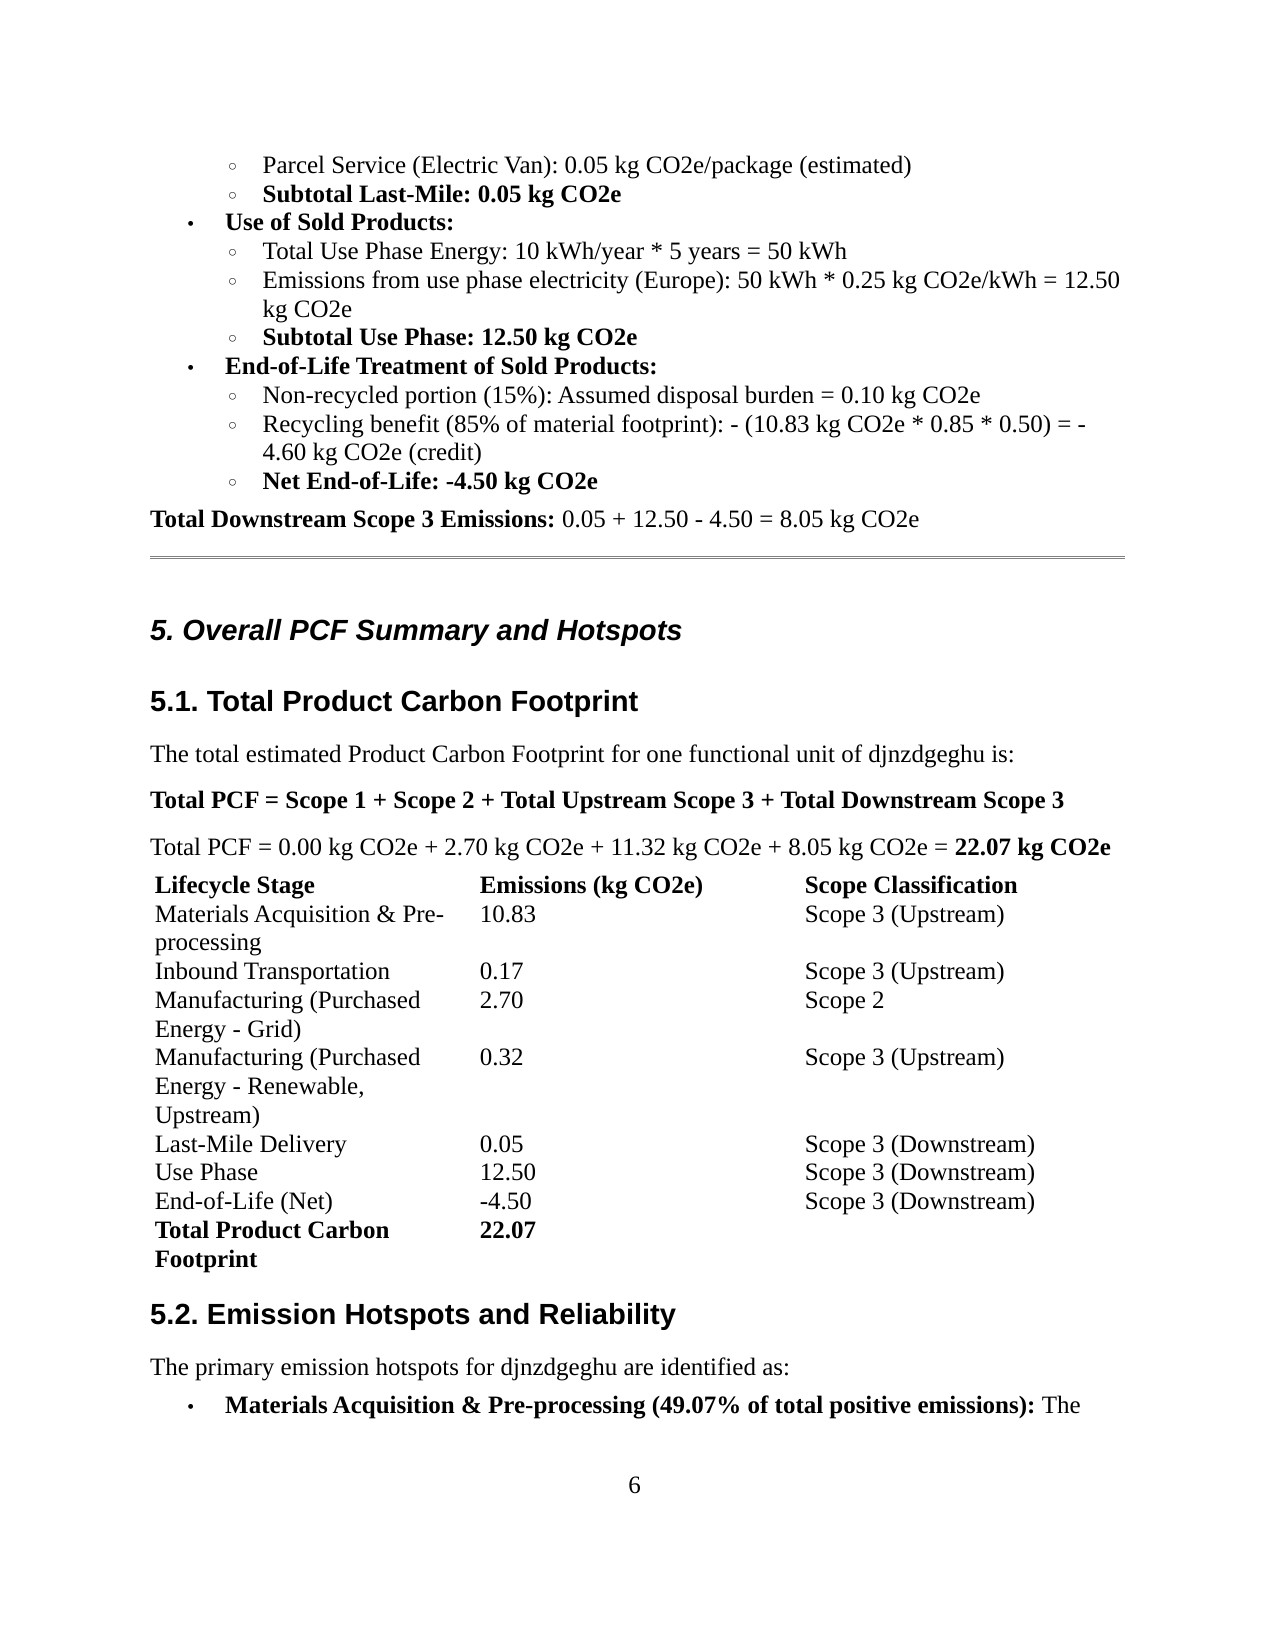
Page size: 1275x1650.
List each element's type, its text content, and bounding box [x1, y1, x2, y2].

text The primary emission hotspots for djnzdgeghu are identified as: [150, 1352, 1125, 1381]
table_cell Scope 3 (Downstream) [800, 1129, 1125, 1157]
subtitle 5.1. Total Product Carbon Footprint [150, 684, 1125, 717]
text Total PCF = 0.00 kg CO2e + 2.70 kg CO2e + 11.32 kg CO2e + 8.05 kg CO2e = 22.07 kg CO2e [150, 832, 1125, 861]
table_cell Materials Acquisition & Pre-processing [150, 899, 475, 956]
table_cell Total Product Carbon Footprint [150, 1215, 475, 1272]
table_cell Scope 3 (Upstream) [800, 956, 1125, 985]
list Subtotal Last-Mile: 0.05 kg CO2e [225, 179, 1125, 207]
text Total Downstream Scope 3 Emissions: 0.05 + 12.50 - 4.50 = 8.05 kg CO2e [150, 504, 1125, 533]
table_cell End-of-Life (Net) [150, 1186, 475, 1215]
list Total Use Phase Energy: 10 kWh/year * 5 years = 50 kWh [225, 236, 1125, 265]
table_cell 0.17 [475, 956, 800, 985]
table_cell 2.70 [475, 985, 800, 1042]
subtitle 5. Overall PCF Summary and Hotspots [150, 613, 1125, 646]
list Materials Acquisition & Pre-processing (49.07% of total positive emissions): The [187, 1390, 1125, 1419]
table_cell Scope 3 (Upstream) [800, 899, 1125, 956]
table_header Emissions (kg CO2e) [475, 870, 800, 899]
table_cell Manufacturing (Purchased Energy - Grid) [150, 985, 475, 1042]
list Net End-of-Life: -4.50 kg CO2e [225, 466, 1125, 495]
list End-of-Life Treatment of Sold Products: [187, 351, 1125, 380]
table_cell 0.05 [475, 1129, 800, 1157]
table_cell Manufacturing (Purchased Energy - Renewable, Upstream) [150, 1043, 475, 1129]
list Use of Sold Products: [187, 207, 1125, 236]
list Emissions from use phase electricity (Europe): 50 kWh * 0.25 kg CO2e/kWh = 12.50 kg CO2e [225, 265, 1125, 322]
table_cell Inbound Transportation [150, 956, 475, 985]
table_cell Scope 2 [800, 985, 1125, 1042]
table_cell -4.50 [475, 1186, 800, 1215]
table_cell 10.83 [475, 899, 800, 956]
table_cell 12.50 [475, 1158, 800, 1186]
table_header Lifecycle Stage [150, 870, 475, 899]
table_cell Use Phase [150, 1158, 475, 1186]
table_cell [800, 1215, 1125, 1272]
table_header Scope Classification [800, 870, 1125, 899]
list Non-recycled portion (15%): Assumed disposal burden = 0.10 kg CO2e [225, 380, 1125, 409]
table_cell Scope 3 (Downstream) [800, 1186, 1125, 1215]
list Recycling benefit (85% of material footprint): - (10.83 kg CO2e * 0.85 * 0.50) = -4.60 kg CO2e (credit) [225, 409, 1125, 466]
table_cell 0.32 [475, 1043, 800, 1129]
subtitle 5.2. Emission Hotspots and Reliability [150, 1297, 1125, 1331]
table_cell Scope 3 (Upstream) [800, 1043, 1125, 1129]
table_cell Scope 3 (Downstream) [800, 1158, 1125, 1186]
list Parcel Service (Electric Van): 0.05 kg CO2e/package (estimated) [225, 150, 1125, 179]
list Subtotal Use Phase: 12.50 kg CO2e [225, 322, 1125, 351]
table_cell Last-Mile Delivery [150, 1129, 475, 1157]
table_cell 22.07 [475, 1215, 800, 1272]
text The total estimated Product Carbon Footprint for one functional unit of djnzdgeghu is: [150, 739, 1125, 768]
text Total PCF = Scope 1 + Scope 2 + Total Upstream Scope 3 + Total Downstream Scope 3 [150, 786, 1125, 814]
